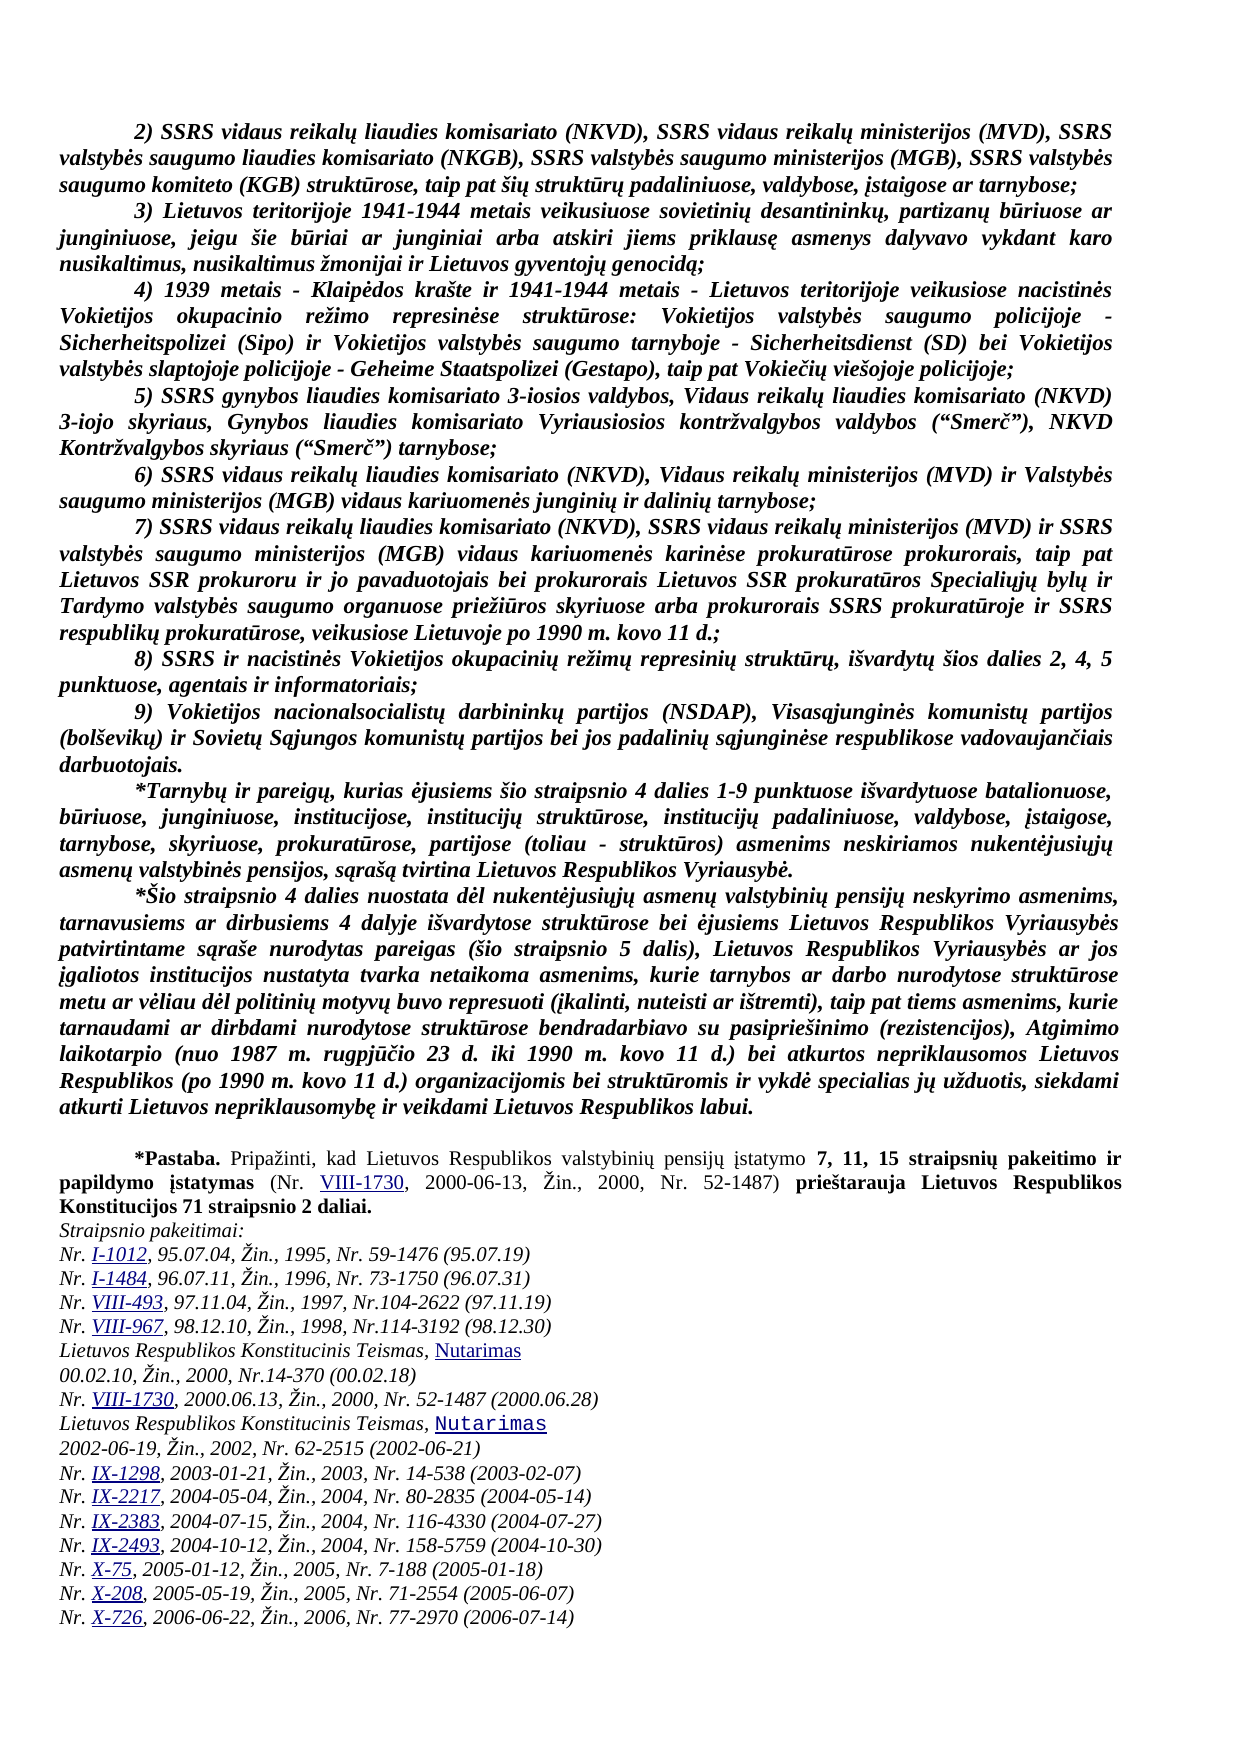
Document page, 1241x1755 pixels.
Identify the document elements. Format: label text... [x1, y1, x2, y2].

text 00.02.10, Žin., 2000, Nr.14-370 (00.02.18) [59, 1362, 1122, 1387]
text 2002-06-19, Žin., 2002, Nr. 62-2515 (2002-06-21) [59, 1436, 1122, 1460]
text Nr. I-1484, 96.07.11, Žin., 1996, Nr. 73-1750 (96.07.31) [59, 1266, 1122, 1290]
text Nr. VIII-967, 98.12.10, Žin., 1998, Nr.114-3192 (98.12.30) [59, 1314, 1122, 1338]
text 7) SSRS vidaus reikalų liaudies komisariato (NKVD), SSRS vidaus reikalų ministerijos (MVD) ir SSRS valstybės saugumo ministerijos (MGB) vidaus kariuomenės karinėse prokuratūrose prokurorais, taip pat Lietuvos SSR prokuroru ir jo pavaduotojais bei prokurorais Lietuvos SSR prokuratūros Specialiųjų bylų ir Tardymo valstybės saugumo organuose priežiūros skyriuose arba prokurorais SSRS prokuratūroje ir SSRS respublikų prokuratūrose, veikusiose Lietuvoje po 1990 m. kovo 11 d.; [59, 513, 1116, 645]
text Nr. IX-2217, 2004-05-04, Žin., 2004, Nr. 80-2835 (2004-05-14) [59, 1484, 1122, 1508]
text Nr. VIII-1730, 2000.06.13, Žin., 2000, Nr. 52-1487 (2000.06.28) [59, 1387, 1122, 1411]
text *Šio straipsnio 4 dalies nuostata dėl nukentėjusiųjų asmenų valstybinių pensijų neskyrimo asmenims, tarnavusiems ar dirbusiems 4 dalyje išvardytose struktūrose bei ėjusiems Lietuvos Respublikos Vyriausybės patvirtintame sąraše nurodytas pareigas (šio straipsnio 5 dalis), Lietuvos Respublikos Vyriausybės ar jos įgaliotos institucijos nustatyta tvarka netaikoma asmenims, kurie tarnybos ar darbo nurodytose struktūrose metu ar vėliau dėl politinių motyvų buvo represuoti (įkalinti, nuteisti ar ištremti), taip pat tiems asmenims, kurie tarnaudami ar dirbdami nurodytose struktūrose bendradarbiavo su pasipriešinimo (rezistencijos), Atgimimo laikotarpio (nuo 1987 m. rugpjūčio 23 d. iki 1990 m. kovo 11 d.) bei atkurtos nepriklausomos Lietuvos Respublikos (po 1990 m. kovo 11 d.) organizacijomis bei struktūromis ir vykdė specialias jų užduotis, siekdami atkurti Lietuvos nepriklausomybę ir veikdami Lietuvos Respublikos labui. [59, 882, 1122, 1119]
text 6) SSRS vidaus reikalų liaudies komisariato (NKVD), Vidaus reikalų ministerijos (MVD) ir Valstybės saugumo ministerijos (MGB) vidaus kariuomenės junginių ir dalinių tarnybose; [59, 461, 1116, 513]
text 3) Lietuvos teritorijoje 1941-1944 metais veikusiuose sovietinių desantininkų, partizanų būriuose ar junginiuose, jeigu šie būriai ar junginiai arba atskiri jiems priklausę asmenys dalyvavo vykdant karo nusikaltimus, nusikaltimus žmonijai ir Lietuvos gyventojų genocidą; [59, 197, 1116, 276]
text Nr. X-75, 2005-01-12, Žin., 2005, Nr. 7-188 (2005-01-18) [59, 1557, 1122, 1581]
text 8) SSRS ir nacistinės Vokietijos okupacinių režimų represinių struktūrų, išvardytų šios dalies 2, 4, 5 punktuose, agentais ir informatoriais; [59, 645, 1116, 698]
text 2) SSRS vidaus reikalų liaudies komisariato (NKVD), SSRS vidaus reikalų ministerijos (MVD), SSRS valstybės saugumo liaudies komisariato (NKGB), SSRS valstybės saugumo ministerijos (MGB), SSRS valstybės saugumo komiteto (KGB) struktūrose, taip pat šių struktūrų padaliniuose, valdybose, įstaigose ar tarnybose; [59, 118, 1116, 197]
text 9) Vokietijos nacionalsocialistų darbininkų partijos (NSDAP), Visasąjunginės komunistų partijos (bolševikų) ir Sovietų Sąjungos komunistų partijos bei jos padalinių sąjunginėse respublikose vadovaujančiais darbuotojais. [59, 698, 1116, 777]
text 4) 1939 metais - Klaipėdos krašte ir 1941-1944 metais - Lietuvos teritorijoje veikusiose nacistinės Vokietijos okupacinio režimo represinėse struktūrose: Vokietijos valstybės saugumo policijoje - Sicherheitspolizei (Sipo) ir Vokietijos valstybės saugumo tarnyboje - Sicherheitsdienst (SD) bei Vokietijos valstybės slaptojoje policijoje - Geheime Staatspolizei (Gestapo), taip pat Vokiečių viešojoje policijoje; [59, 276, 1116, 382]
text Nr. IX-1298, 2003-01-21, Žin., 2003, Nr. 14-538 (2003-02-07) [59, 1460, 1122, 1484]
text *Pastaba. Pripažinti, kad Lietuvos Respublikos valstybinių pensijų įstatymo 7, 11, 15 straipsnių pakeitimo ir papildymo įstatymas (Nr. VIII-1730, 2000-06-13, Žin., 2000, Nr. 52-1487) prieštarauja Lietuvos Respublikos Konstitucijos 71 straipsnio 2 daliai. [59, 1146, 1122, 1218]
text Nr. X-726, 2006-06-22, Žin., 2006, Nr. 77-2970 (2006-07-14) [59, 1605, 1122, 1629]
text Nr. IX-2493, 2004-10-12, Žin., 2004, Nr. 158-5759 (2004-10-30) [59, 1533, 1122, 1557]
text *Tarnybų ir pareigų, kurias ėjusiems šio straipsnio 4 dalies 1-9 punktuose išvardytuose batalionuose, būriuose, junginiuose, institucijose, institucijų struktūrose, institucijų padaliniuose, valdybose, įstaigose, tarnybose, skyriuose, prokuratūrose, partijose (toliau - struktūros) asmenims neskiriamos nukentėjusiųjų asmenų valstybinės pensijos, sąrašą tvirtina Lietuvos Respublikos Vyriausybė. [59, 777, 1116, 882]
text Lietuvos Respublikos Konstitucinis Teismas, Nutarimas [59, 1338, 1122, 1362]
text Lietuvos Respublikos Konstitucinis Teismas, Nutarimas [59, 1411, 1122, 1436]
text Nr. X-208, 2005-05-19, Žin., 2005, Nr. 71-2554 (2005-06-07) [59, 1581, 1122, 1605]
text 5) SSRS gynybos liaudies komisariato 3-iosios valdybos, Vidaus reikalų liaudies komisariato (NKVD) 3-iojo skyriaus, Gynybos liaudies komisariato Vyriausiosios kontržvalgybos valdybos (“Smerč”), NKVD Kontržvalgybos skyriaus (“Smerč”) tarnybose; [59, 382, 1116, 461]
text Nr. IX-2383, 2004-07-15, Žin., 2004, Nr. 116-4330 (2004-07-27) [59, 1508, 1122, 1533]
text Nr. I-1012, 95.07.04, Žin., 1995, Nr. 59-1476 (95.07.19) [59, 1242, 1122, 1266]
text Nr. VIII-493, 97.11.04, Žin., 1997, Nr.104-2622 (97.11.19) [59, 1290, 1122, 1314]
text Straipsnio pakeitimai: [59, 1218, 1122, 1242]
